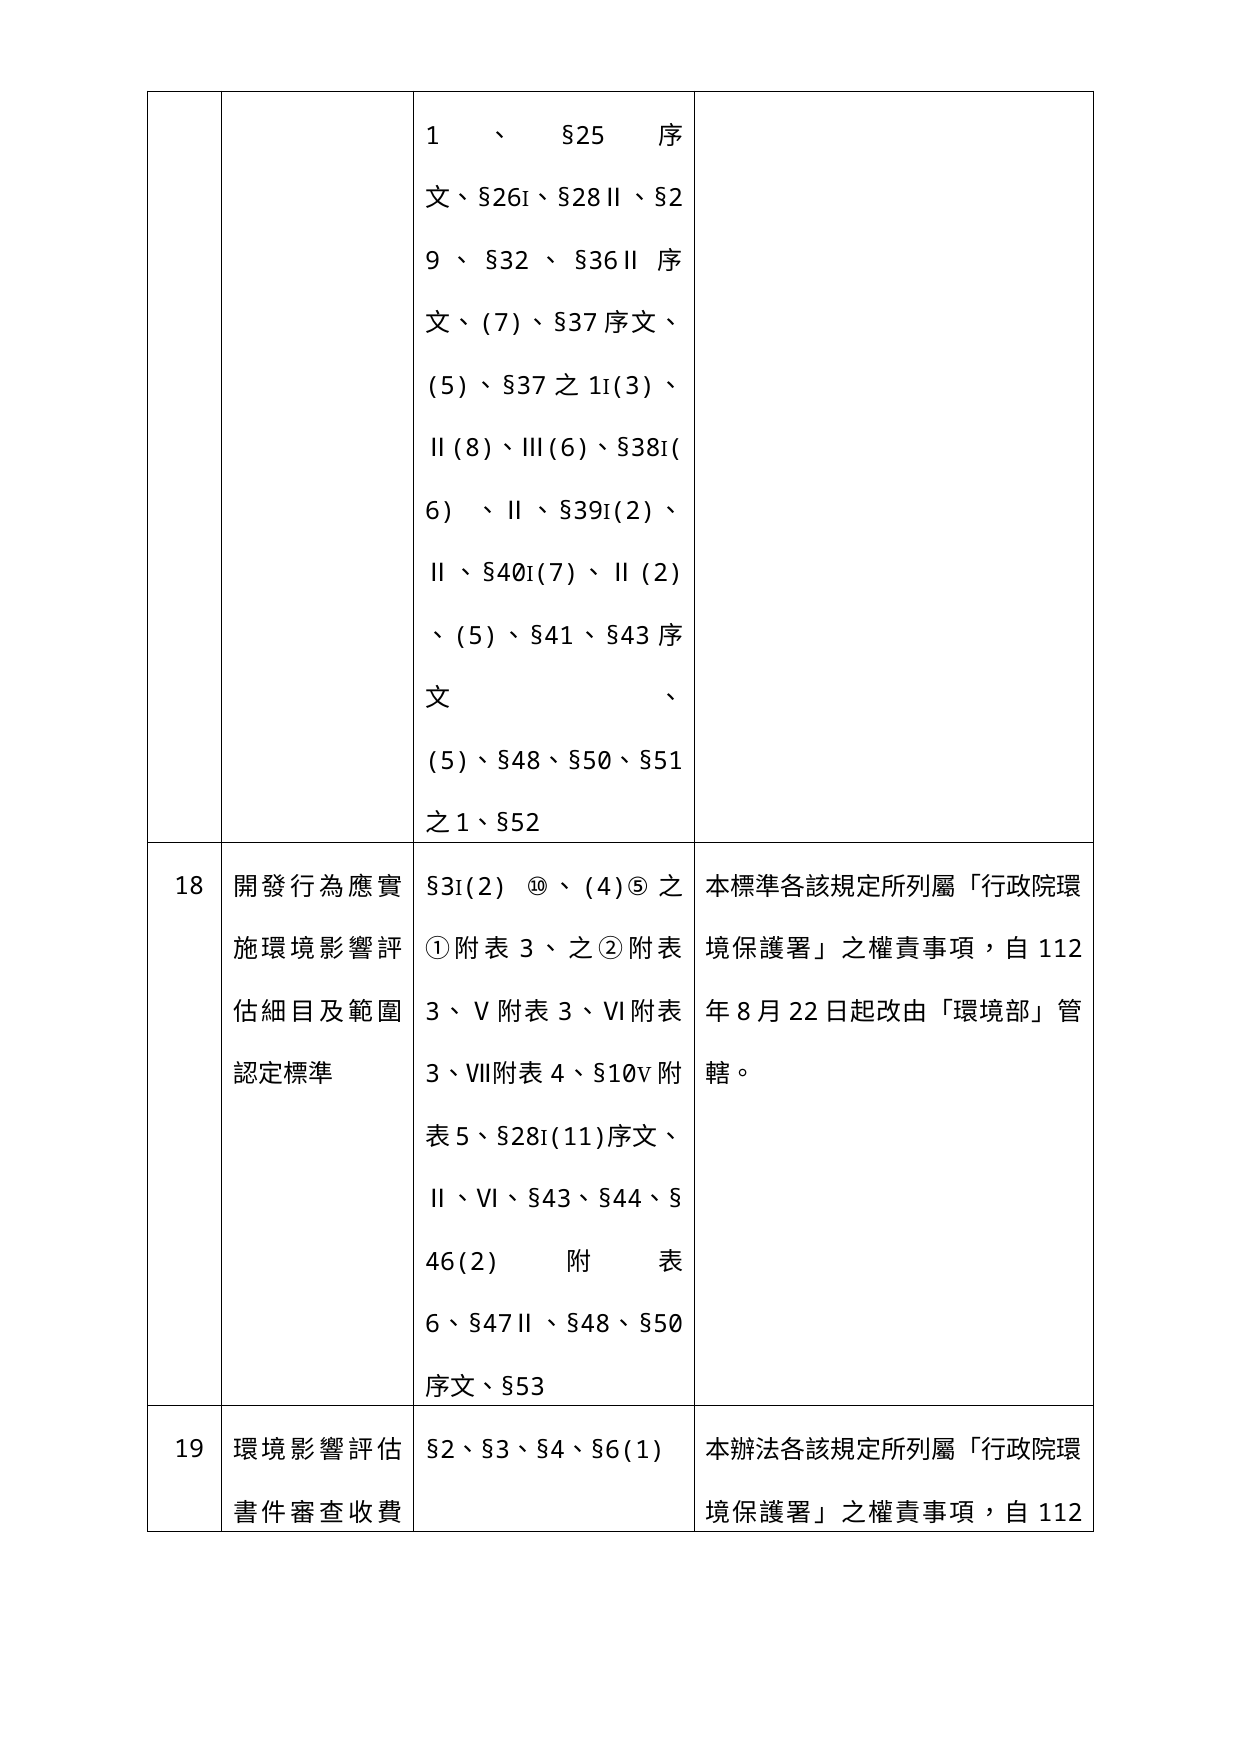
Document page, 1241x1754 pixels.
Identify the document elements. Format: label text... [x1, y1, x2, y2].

table_cell 環境影響評估書件審查收費 [222, 1406, 413, 1531]
table_cell [222, 92, 413, 842]
table_cell 19 [148, 1406, 221, 1531]
table_cell [695, 92, 1093, 842]
table_cell 1、§25序文、§26Ⅰ、§28Ⅱ、§29、§32、§36Ⅱ序文、(7)、§37序文、(5)、§37之1Ⅰ(3)、Ⅱ(8)、Ⅲ(6)、§38Ⅰ(6) 、Ⅱ、§39Ⅰ(2)、Ⅱ、§40Ⅰ(7)、Ⅱ(2)、(5)、§41、§43序文、(5)、§48、§50、§51之1、§52 [414, 92, 694, 842]
table_cell 本辦法各該規定所列屬「行政院環境保護署」之權責事項，自112 [695, 1406, 1093, 1531]
table_cell 開發行為應實施環境影響評估細目及範圍認定標準 [222, 843, 413, 1405]
table_cell 18 [148, 843, 221, 1405]
table_cell 本標準各該規定所列屬「行政院環境保護署」之權責事項，自112年8月22日起改由「環境部」管轄。 [695, 843, 1093, 1405]
table_cell [148, 92, 221, 842]
table_cell §2、§3、§4、§6(1) [414, 1406, 694, 1531]
table_cell §3Ⅰ(2) ⑩、(4)⑤之①附表3、之②附表3、Ⅴ附表3、Ⅵ附表3、Ⅶ附表4、§10Ⅴ附表5、§28Ⅰ(11)序文、Ⅱ、Ⅵ、§43、§44、§46(2)附表6、§47Ⅱ、§48、§50序文、§53 [414, 843, 694, 1405]
